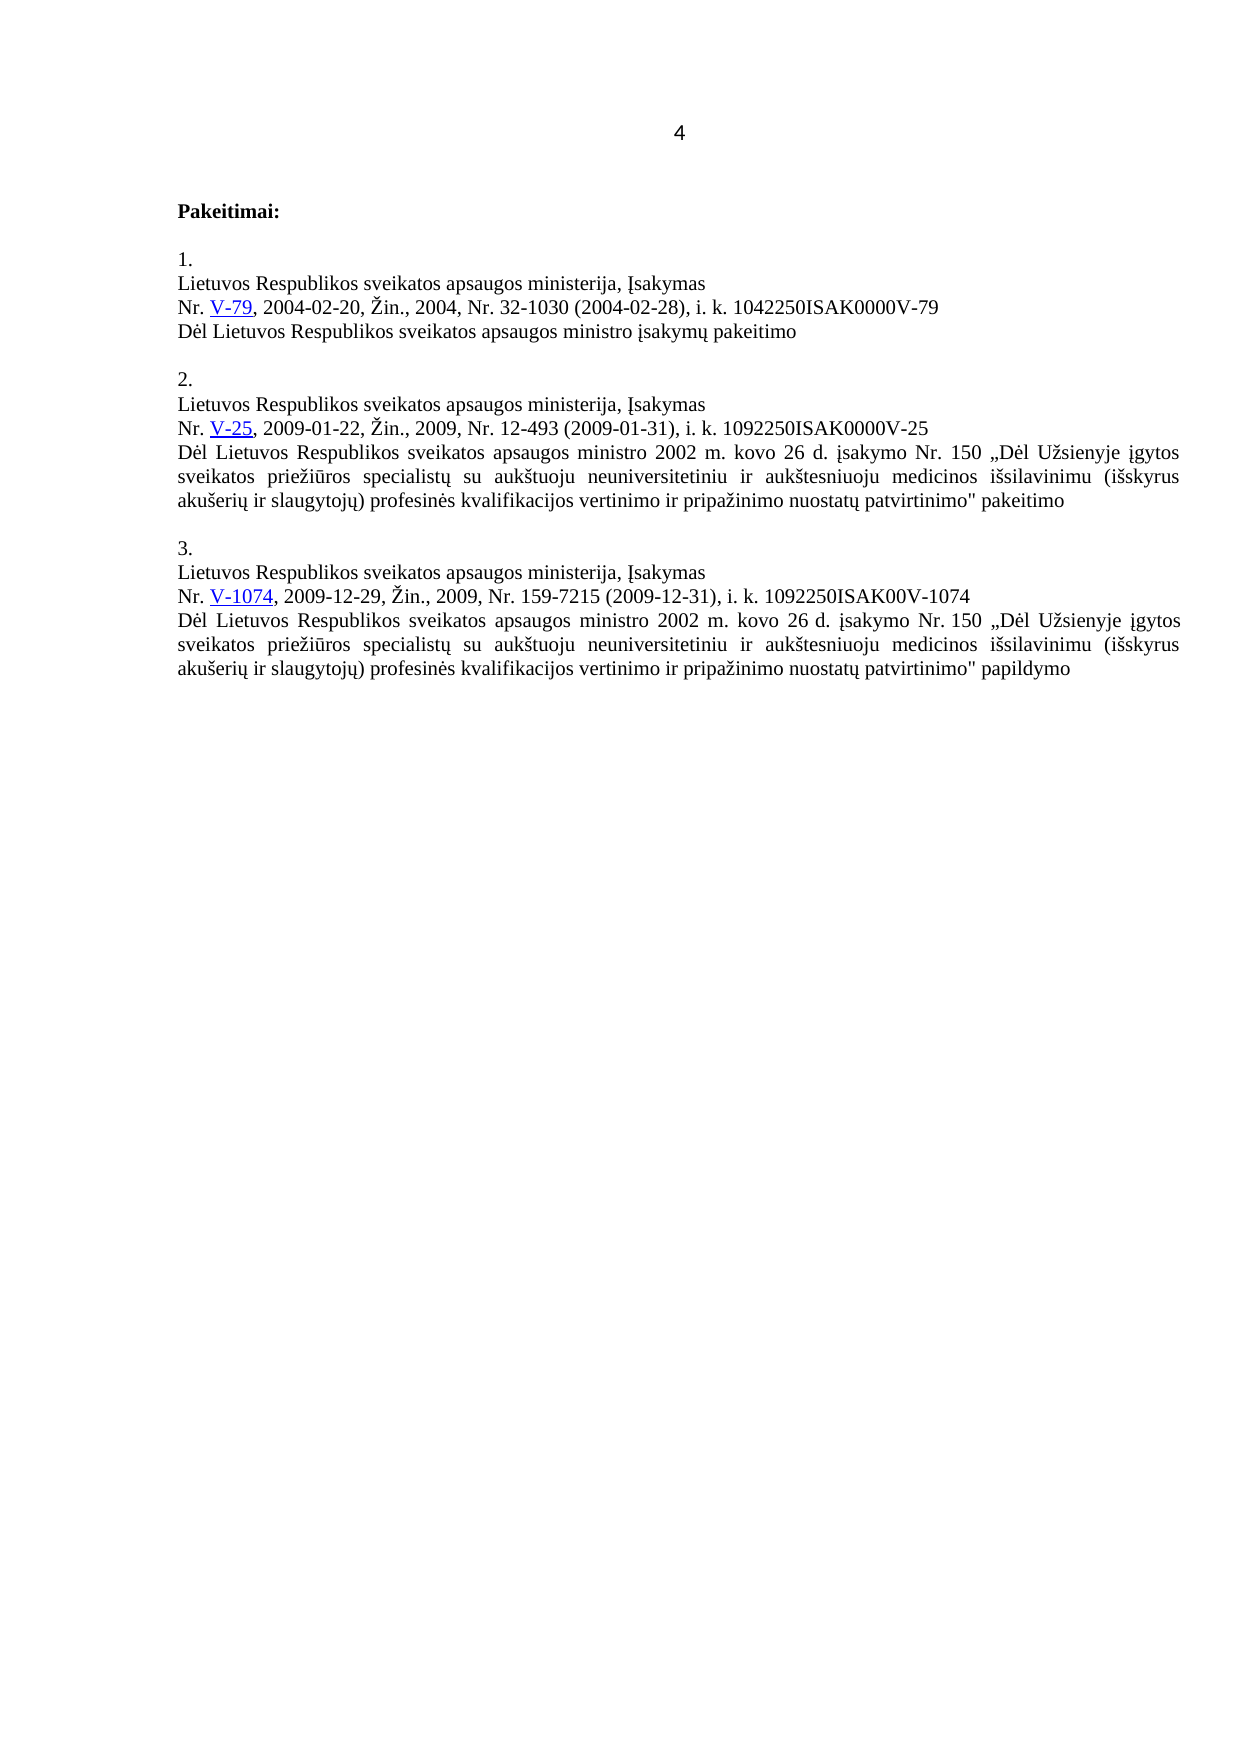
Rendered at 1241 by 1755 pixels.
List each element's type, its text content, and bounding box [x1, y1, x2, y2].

text Nr. V-79, 2004-02-20, Žin., 2004, Nr. 32-1030 (2004-02-28), i. k. 1042250ISAK0000V-79 [177, 295, 1181, 319]
text Dėl Lietuvos Respublikos sveikatos apsaugos ministro įsakymų pakeitimo [177, 319, 1181, 343]
text 2. [177, 367, 1181, 391]
text Nr. V-1074, 2009-12-29, Žin., 2009, Nr. 159-7215 (2009-12-31), i. k. 1092250ISAK00V-1074 [177, 584, 1181, 608]
text 1. [177, 247, 1181, 271]
text Lietuvos Respublikos sveikatos apsaugos ministerija, Įsakymas [177, 560, 1181, 584]
text Nr. V-25, 2009-01-22, Žin., 2009, Nr. 12-493 (2009-01-31), i. k. 1092250ISAK0000V-25 [177, 416, 1181, 439]
text 3. [177, 536, 1181, 560]
text Lietuvos Respublikos sveikatos apsaugos ministerija, Įsakymas [177, 391, 1181, 416]
text Pakeitimai: [177, 199, 1181, 223]
text Lietuvos Respublikos sveikatos apsaugos ministerija, Įsakymas [177, 271, 1181, 295]
text Dėl Lietuvos Respublikos sveikatos apsaugos ministro 2002 m. kovo 26 d. įsakymo Nr. 150 „Dėl Užsienyje įgytos sveikatos priežiūros specialistų su aukštuoju neuniversitetiniu ir aukštesniuoju medicinos išsilavinimu (išskyrus akušerių ir slaugytojų) profesinės kvalifikacijos vertinimo ir pripažinimo nuostatų patvirtinimo" papildymo [177, 608, 1181, 680]
text Dėl Lietuvos Respublikos sveikatos apsaugos ministro 2002 m. kovo 26 d. įsakymo Nr. 150 „Dėl Užsienyje įgytos sveikatos priežiūros specialistų su aukštuoju neuniversitetiniu ir aukštesniuoju medicinos išsilavinimu (išskyrus akušerių ir slaugytojų) profesinės kvalifikacijos vertinimo ir pripažinimo nuostatų patvirtinimo" pakeitimo [177, 439, 1181, 512]
